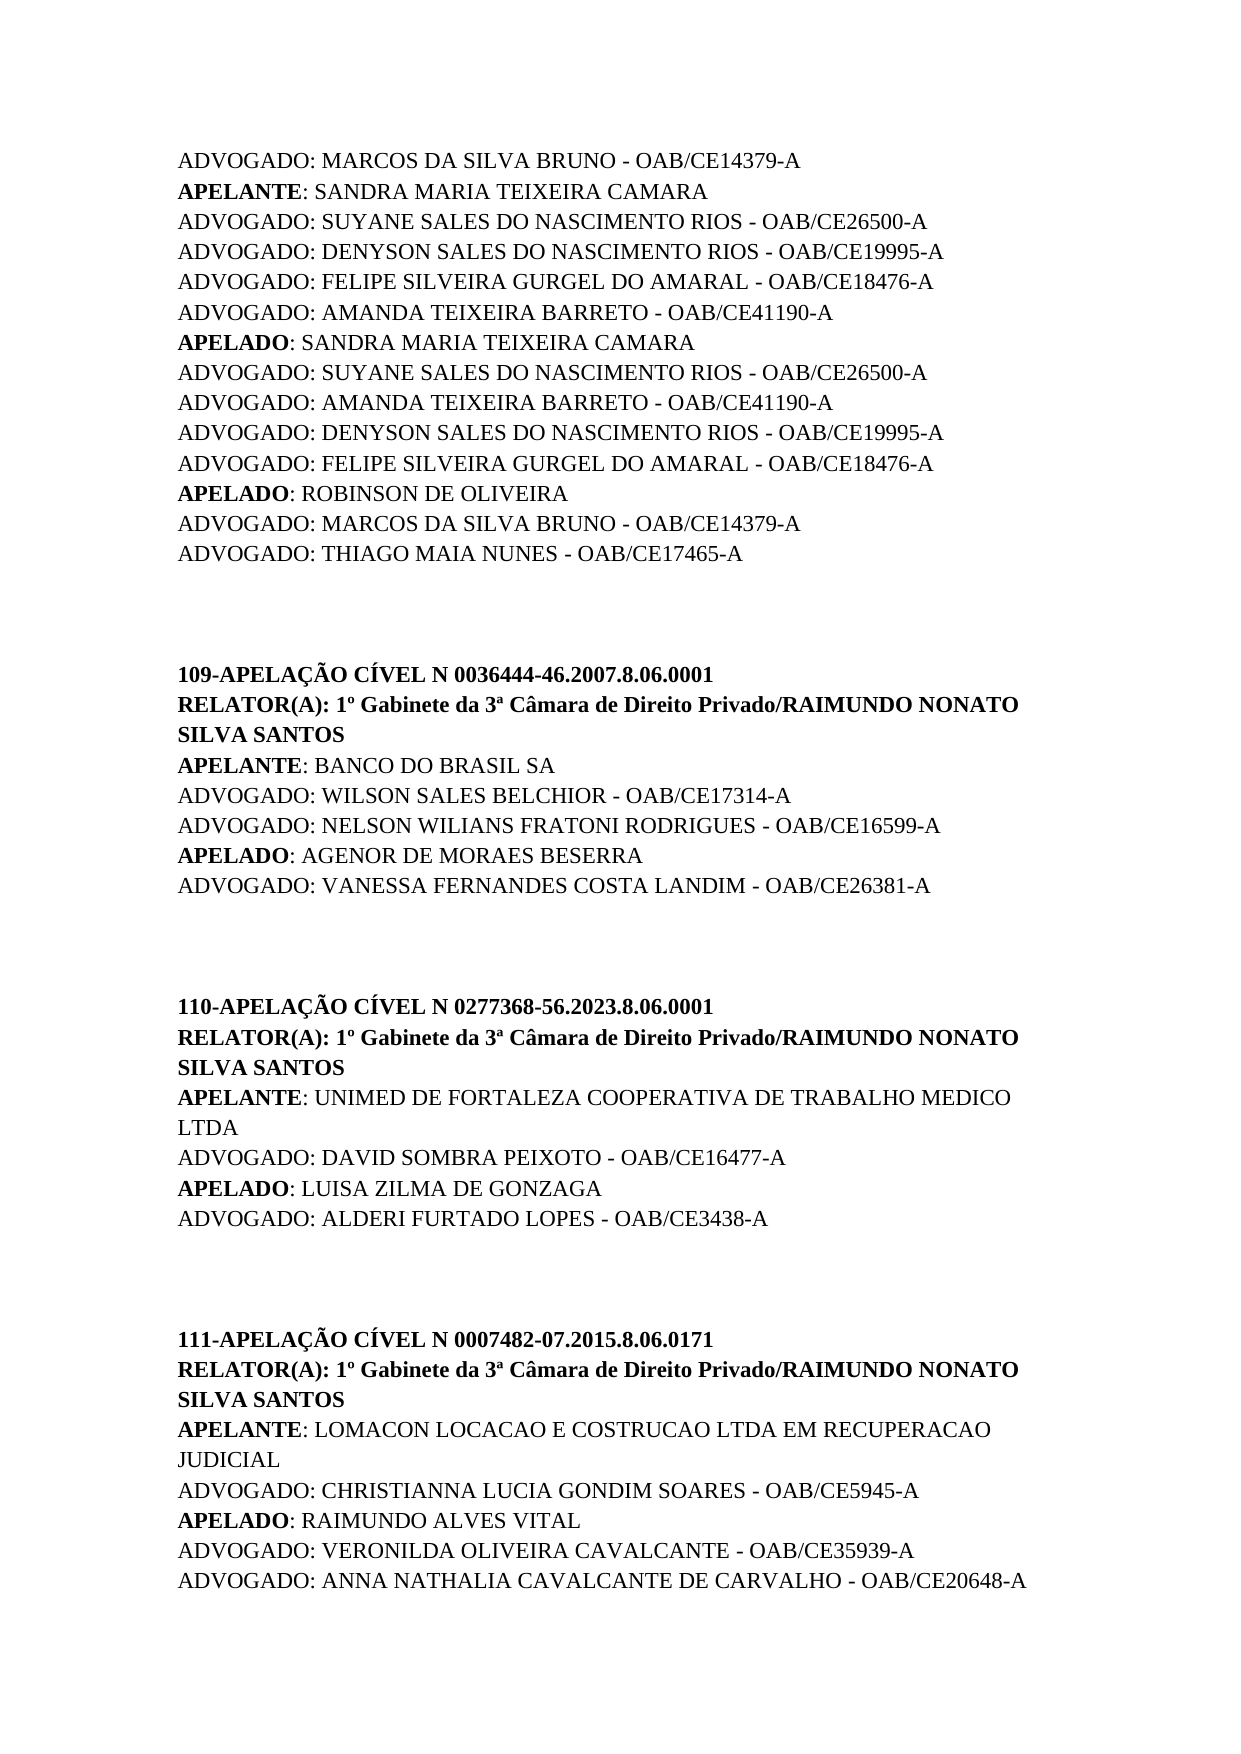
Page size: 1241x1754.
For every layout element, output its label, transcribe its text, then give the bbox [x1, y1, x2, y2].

text ADVOGADO: MARCOS DA SILVA BRUNO - OAB/CE14379-A APELANTE: SANDRA MARIA TEIXEIRA CAMARA ADVOGADO: SUYANE SALES DO NASCIMENTO RIOS - OAB/CE26500-A ADVOGADO: DENYSON SALES DO NASCIMENTO RIOS - OAB/CE19995-A ADVOGADO: FELIPE SILVEIRA GURGEL DO AMARAL - OAB/CE18476-A ADVOGADO: AMANDA TEIXEIRA BARRETO - OAB/CE41190-A APELADO: SANDRA MARIA TEIXEIRA CAMARA ADVOGADO: SUYANE SALES DO NASCIMENTO RIOS - OAB/CE26500-A ADVOGADO: AMANDA TEIXEIRA BARRETO - OAB/CE41190-A ADVOGADO: DENYSON SALES DO NASCIMENTO RIOS - OAB/CE19995-A ADVOGADO: FELIPE SILVEIRA GURGEL DO AMARAL - OAB/CE18476-A APELADO: ROBINSON DE OLIVEIRA ADVOGADO: MARCOS DA SILVA BRUNO - OAB/CE14379-A ADVOGADO: THIAGO MAIA NUNES - OAB/CE17465-A 109-APELAÇÃO CÍVEL N 0036444-46.2007.8.06.0001 RELATOR(A): 1º Gabinete da 3ª Câmara de Direito Privado/RAIMUNDO NONATO SILVA SANTOS APELANTE: BANCO DO BRASIL SA ADVOGADO: WILSON SALES BELCHIOR - OAB/CE17314-A ADVOGADO: NELSON WILIANS FRATONI RODRIGUES - OAB/CE16599-A APELADO: AGENOR DE MORAES BESERRA ADVOGADO: VANESSA FERNANDES COSTA LANDIM - OAB/CE26381-A 110-APELAÇÃO CÍVEL N 0277368-56.2023.8.06.0001 RELATOR(A): 1º Gabinete da 3ª Câmara de Direito Privado/RAIMUNDO NONATO SILVA SANTOS APELANTE: UNIMED DE FORTALEZA COOPERATIVA DE TRABALHO MEDICO LTDA ADVOGADO: DAVID SOMBRA PEIXOTO - OAB/CE16477-A APELADO: LUISA ZILMA DE GONZAGA ADVOGADO: ALDERI FURTADO LOPES - OAB/CE3438-A 111-APELAÇÃO CÍVEL N 0007482-07.2015.8.06.0171 RELATOR(A): 1º Gabinete da 3ª Câmara de Direito Privado/RAIMUNDO NONATO SILVA SANTOS APELANTE: LOMACON LOCACAO E COSTRUCAO LTDA EM RECUPERACAO JUDICIAL ADVOGADO: CHRISTIANNA LUCIA GONDIM SOARES - OAB/CE5945-A APELADO: RAIMUNDO ALVES VITAL ADVOGADO: VERONILDA OLIVEIRA CAVALCANTE - OAB/CE35939-A ADVOGADO: ANNA NATHALIA CAVALCANTE DE CARVALHO - OAB/CE20648-A [177, 148, 1063, 1594]
